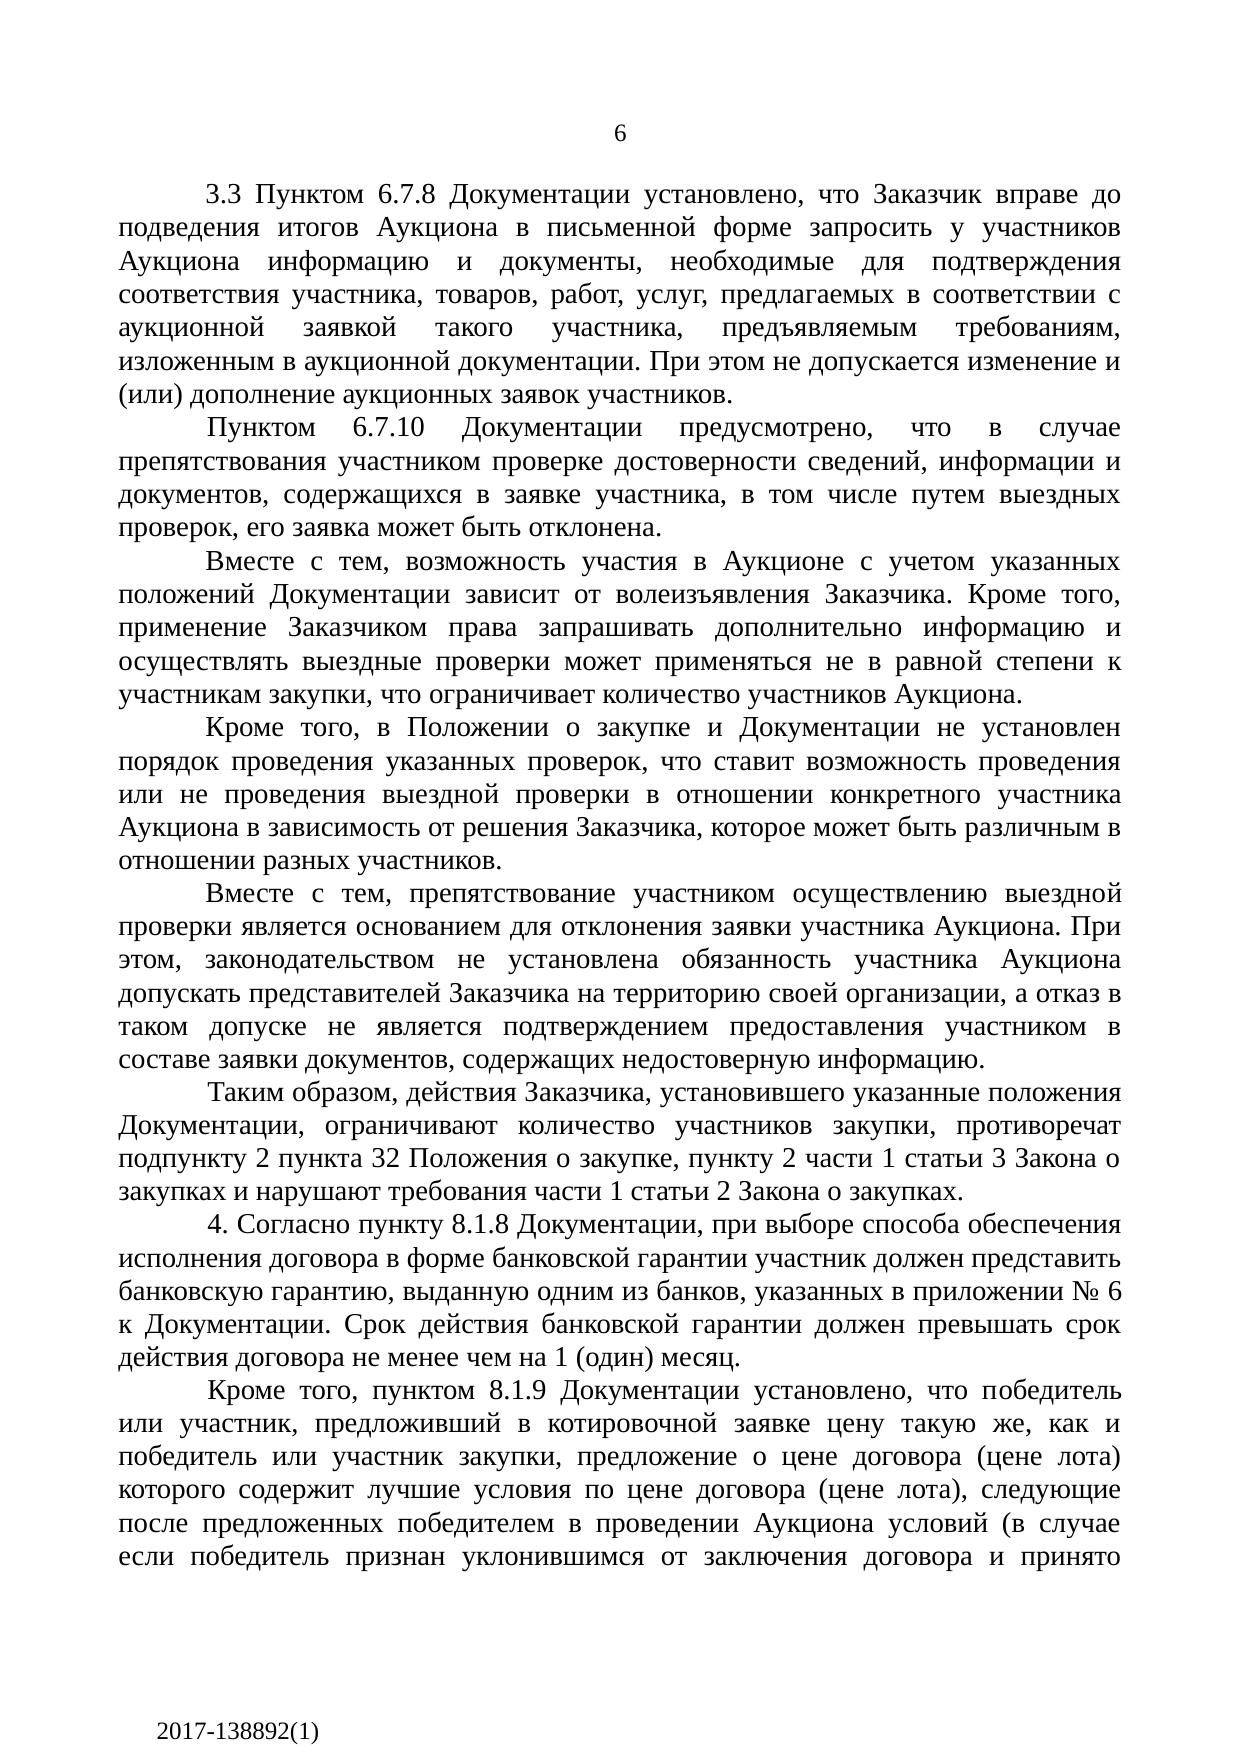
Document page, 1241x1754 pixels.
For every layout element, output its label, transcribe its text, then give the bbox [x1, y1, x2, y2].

text Вместе с тем, препятствование участником осуществлению выездной проверки является основанием для отклонения заявки участника Аукциона. При этом, законодательством не установлена обязанность участника Аукциона допускать представителей Заказчика на территорию своей организации, а отказ в таком допуске не является подтверждением предоставления участником в составе заявки документов, содержащих недостоверную информацию. [118, 876, 1122, 1074]
text Кроме того, в Положении о закупке и Документации не установлен порядок проведения указанных проверок, что ставит возможность проведения или не проведения выездной проверки в отношении конкретного участника Аукциона в зависимость от решения Заказчика, которое может быть различным в отношении разных участников. [118, 710, 1122, 876]
text 4. Согласно пункту 8.1.8 Документации, при выборе способа обеспечения исполнения договора в форме банковской гарантии участник должен представить банковскую гарантию, выданную одним из банков, указанных в приложении № 6 к Документации. Срок действия банковской гарантии должен превышать срок действия договора не менее чем на 1 (один) месяц. [118, 1207, 1122, 1373]
text Таким образом, действия Заказчика, установившего указанные положения Документации, ограничивают количество участников закупки, противоречат подпункту 2 пункта 32 Положения о закупке, пункту 2 части 1 статьи 3 Закона о закупках и нарушают требования части 1 статьи 2 Закона о закупках. [118, 1074, 1122, 1207]
text Кроме того, пунктом 8.1.9 Документации установлено, что победитель или участник, предложивший в котировочной заявке цену такую же, как и победитель или участник закупки, предложение о цене договора (цене лота) которого содержит лучшие условия по цене договора (цене лота), следующие после предложенных победителем в проведении Аукциона условий (в случае если победитель признан уклонившимся от заключения договора и принято [118, 1373, 1122, 1571]
text Пунктом 6.7.10 Документации предусмотрено, что в случае препятствования участником проверке достоверности сведений, информации и документов, содержащихся в заявке участника, в том числе путем выездных проверок, его заявка может быть отклонена. [118, 410, 1122, 543]
text 3.3 Пунктом 6.7.8 Документации установлено, что Заказчик вправе до подведения итогов Аукциона в письменной форме запросить у участников Аукциона информацию и документы, необходимые для подтверждения соответствия участника, товаров, работ, услуг, предлагаемых в соответствии с аукционной заявкой такого участника, предъявляемым требованиям, изложенным в аукционной документации. При этом не допускается изменение и (или) дополнение аукционных заявок участников. [118, 176, 1122, 410]
text Вместе с тем, возможность участия в Аукционе с учетом указанных положений Документации зависит от волеизъявления Заказчика. Кроме того, применение Заказчиком права запрашивать дополнительно информацию и осуществлять выездные проверки может применяться не в равной степени к участникам закупки, что ограничивает количество участников Аукциона. [118, 543, 1122, 710]
